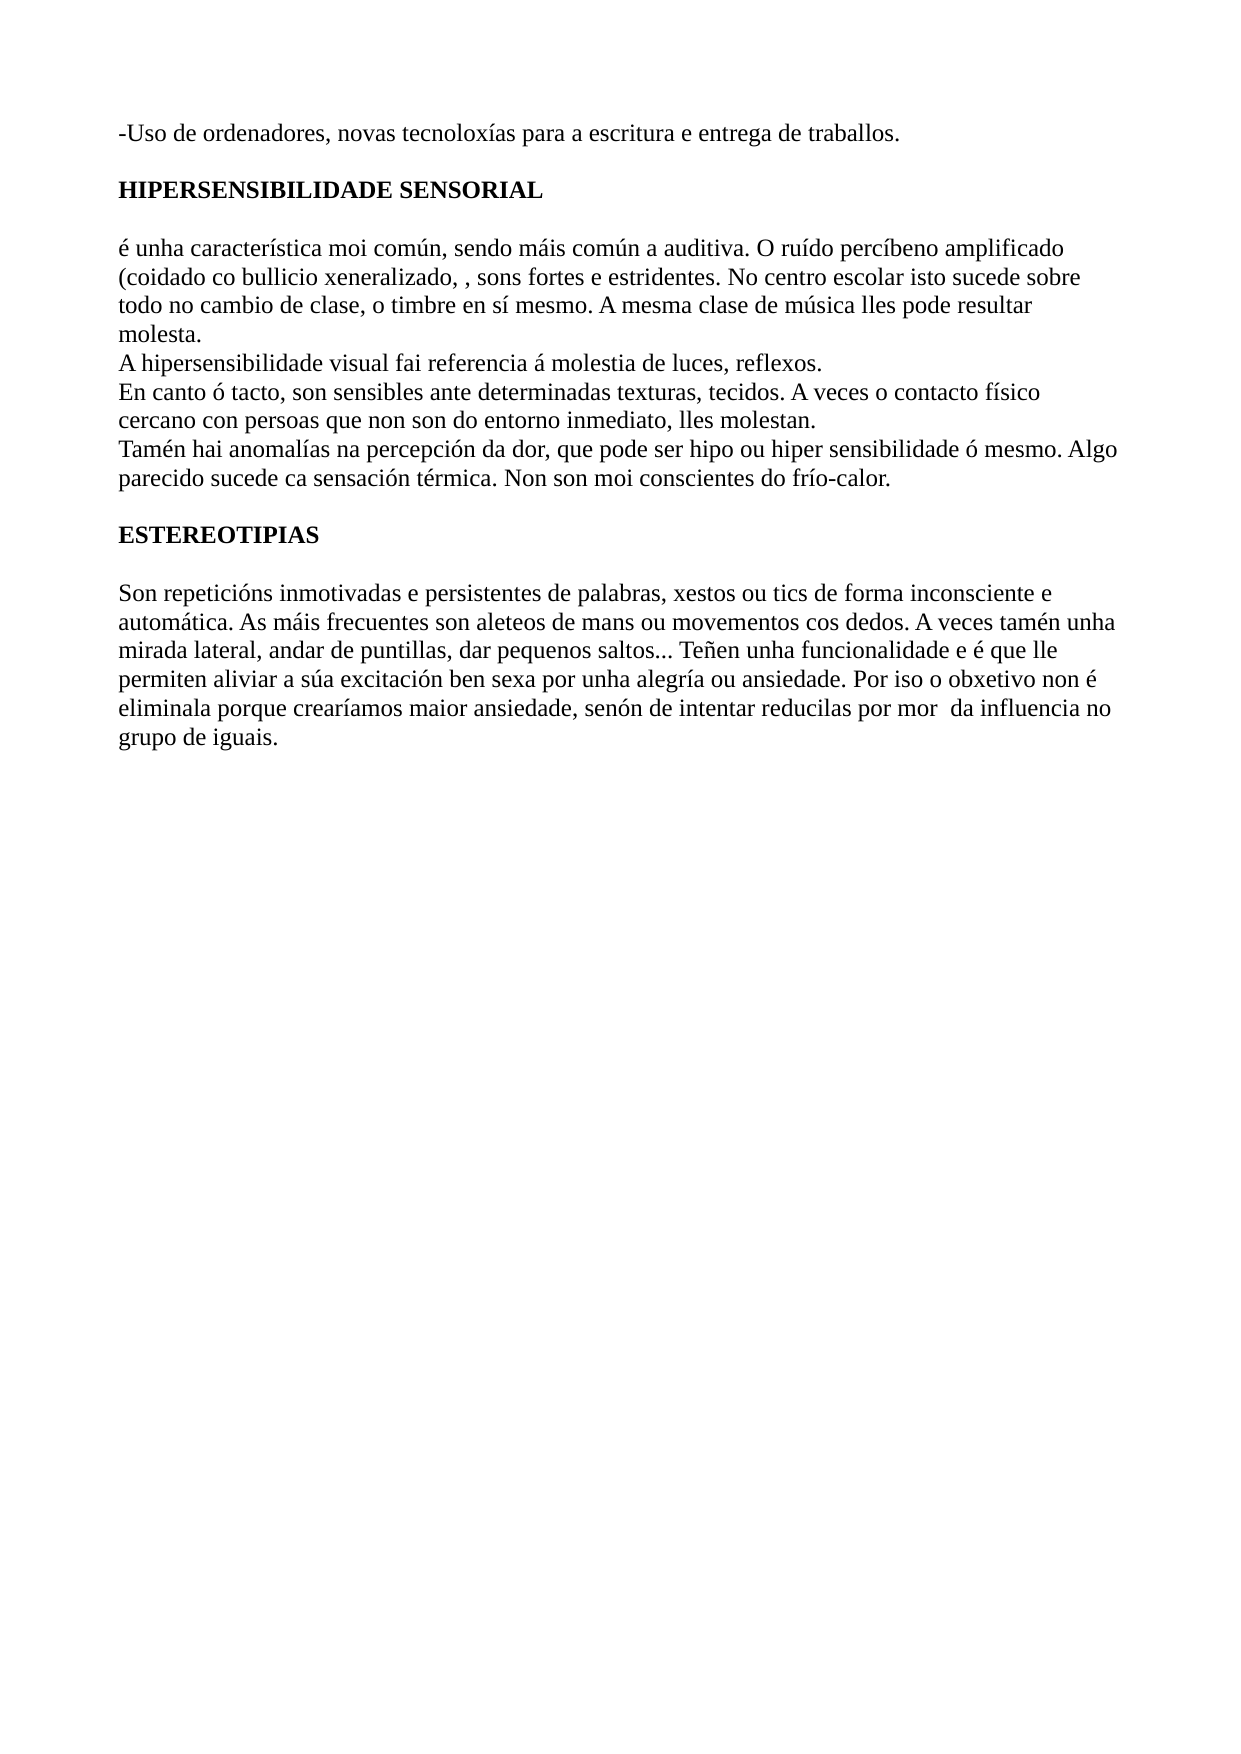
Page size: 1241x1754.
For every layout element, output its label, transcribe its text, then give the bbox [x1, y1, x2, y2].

text é unha característica moi común, sendo máis común a auditiva. O ruído percíbeno amplificado (coidado co bullicio xeneralizado, , sons fortes e estridentes. No centro escolar isto sucede sobre todo no cambio de clase, o timbre en sí mesmo. A mesma clase de música lles pode resultar molesta. [118, 233, 1122, 348]
text A hipersensibilidade visual fai referencia á molestia de luces, reflexos. [118, 348, 1122, 377]
text -Uso de ordenadores, novas tecnoloxías para a escritura e entrega de traballos. [118, 118, 1122, 147]
text HIPERSENSIBILIDADE SENSORIAL [118, 176, 1122, 204]
text En canto ó tacto, son sensibles ante determinadas texturas, tecidos. A veces o contacto físico cercano con persoas que non son do entorno inmediato, lles molestan. [118, 377, 1122, 434]
text Son repeticións inmotivadas e persistentes de palabras, xestos ou tics de forma inconsciente e automática. As máis frecuentes son aleteos de mans ou movementos cos dedos. A veces tamén unha mirada lateral, andar de puntillas, dar pequenos saltos... Teñen unha funcionalidade e é que lle permiten aliviar a súa excitación ben sexa por unha alegría ou ansiedade. Por iso o obxetivo non é eliminala porque crearíamos maior ansiedade, senón de intentar reducilas por mor da influencia no grupo de iguais. [118, 578, 1122, 751]
text ESTEREOTIPIAS [118, 521, 1122, 549]
text Tamén hai anomalías na percepción da dor, que pode ser hipo ou hiper sensibilidade ó mesmo. Algo parecido sucede ca sensación térmica. Non son moi conscientes do frío-calor. [118, 434, 1122, 492]
